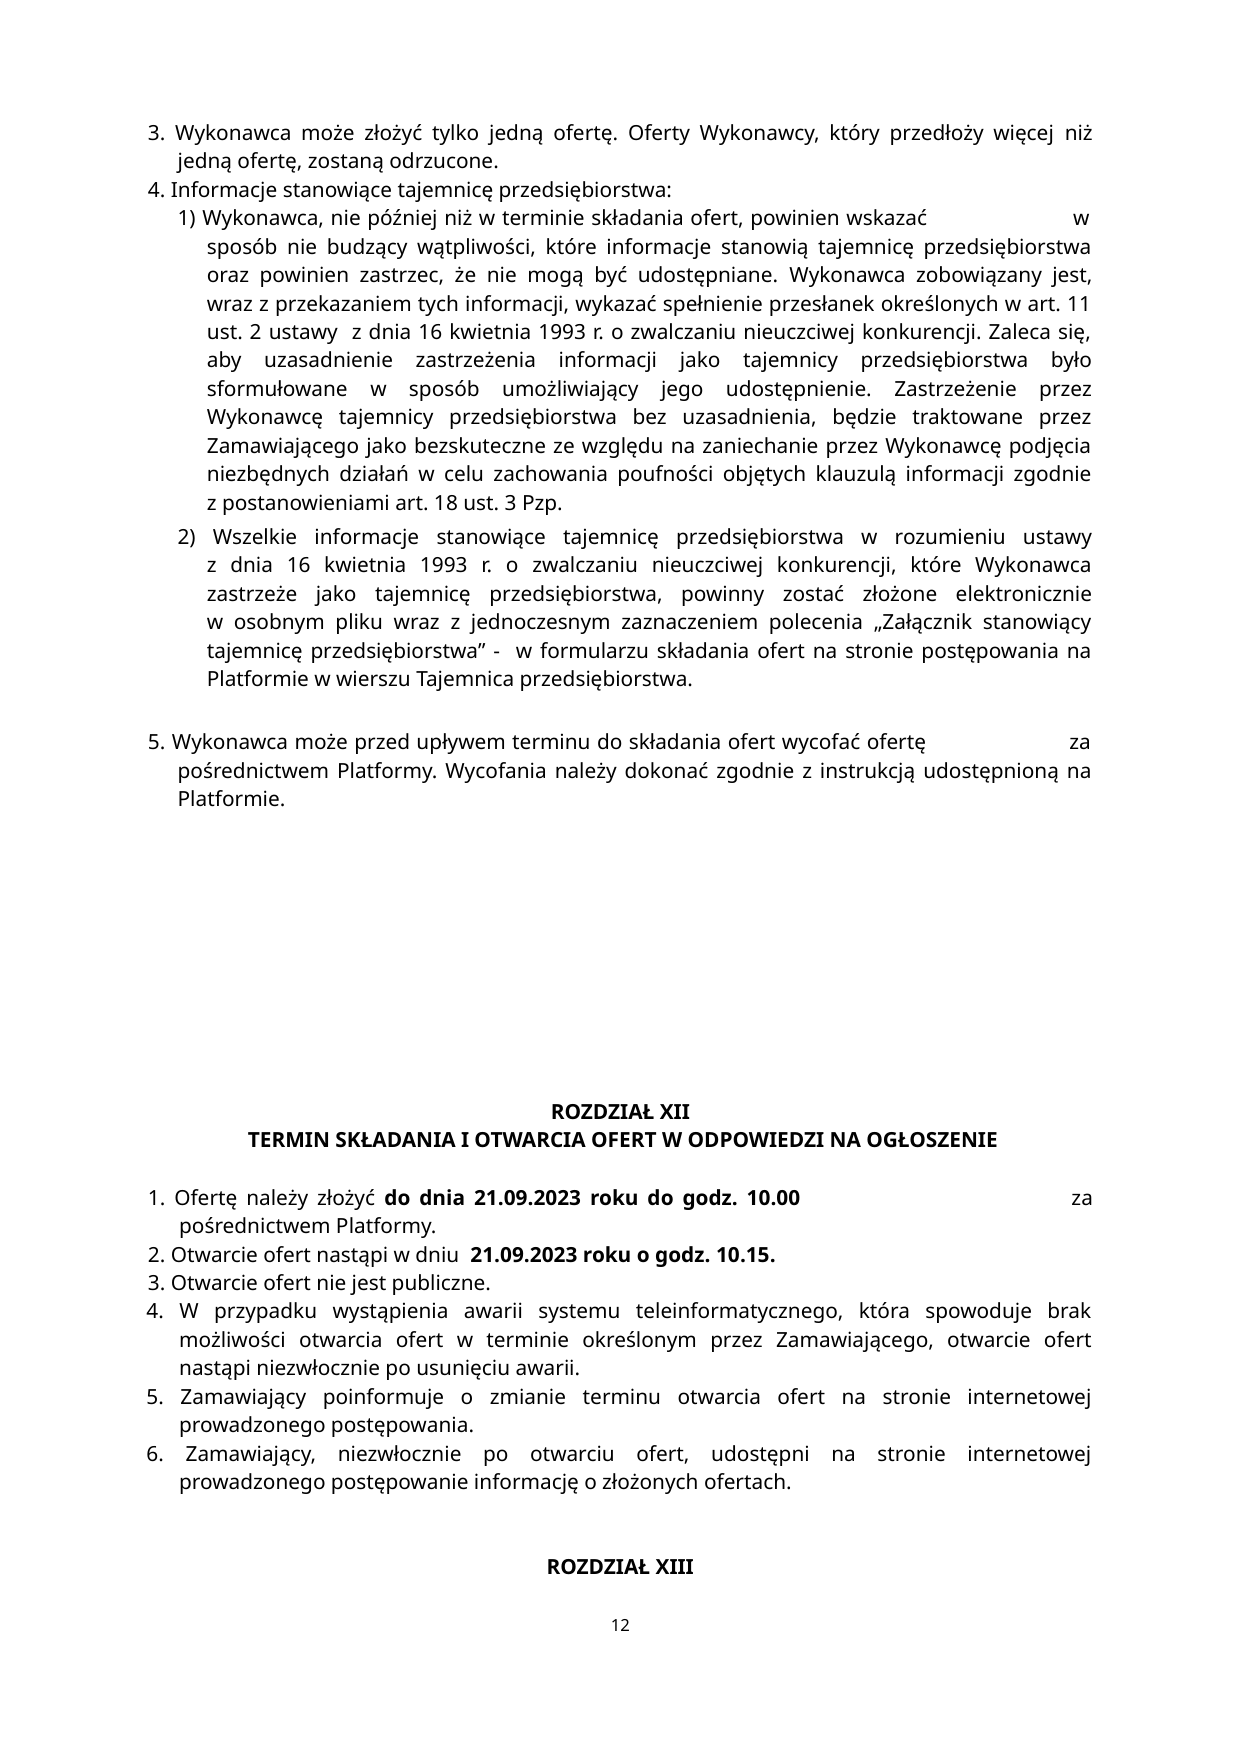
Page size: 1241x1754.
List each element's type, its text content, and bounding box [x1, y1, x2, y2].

text 1. Ofertę należy złożyć do dnia 21.09.2023 roku do godz. 10.00 za pośrednictwem Platformy. [148, 1183, 1093, 1240]
text 2) Wszelkie informacje stanowiące tajemnicę przedsiębiorstwa w rozumieniu ustawy z dnia 16 kwietnia 1993 r. o zwalczaniu nieuczciwej konkurencji, które Wykonawca zastrzeże jako tajemnicę przedsiębiorstwa, powinny zostać złożone elektronicznie w osobnym pliku wraz z jednoczesnym zaznaczeniem polecenia „Załącznik stanowiący tajemnicę przedsiębiorstwa” - w formularzu składania ofert na stronie postępowania na Platformie w wierszu Tajemnica przedsiębiorstwa. [177, 522, 1093, 693]
text ROZDZIAŁ XII [148, 1097, 1093, 1126]
text 5. Zamawiający poinformuje o zmianie terminu otwarcia ofert na stronie internetowej prowadzonego postępowania. [146, 1382, 1093, 1439]
text 4. W przypadku wystąpienia awarii systemu teleinformatycznego, która spowoduje brak możliwości otwarcia ofert w terminie określonym przez Zamawiającego, otwarcie ofert nastąpi niezwłocznie po usunięciu awarii. [146, 1297, 1093, 1382]
text TERMIN SKŁADANIA I OTWARCIA OFERT W ODPOWIEDZI NA OGŁOSZENIE [148, 1126, 1093, 1154]
text 1) Wykonawca, nie później niż w terminie składania ofert, powinien wskazać w sposób nie budzący wątpliwości, które informacje stanowią tajemnicę przedsiębiorstwa oraz powinien zastrzec, że nie mogą być udostępniane. Wykonawca zobowiązany jest, wraz z przekazaniem tych informacji, wykazać spełnienie przesłanek określonych w art. 11 ust. 2 ustawy z dnia 16 kwietnia 1993 r. o zwalczaniu nieuczciwej konkurencji. Zaleca się, aby uzasadnienie zastrzeżenia informacji jako tajemnicy przedsiębiorstwa było sformułowane w sposób umożliwiający jego udostępnienie. Zastrzeżenie przez Wykonawcę tajemnicy przedsiębiorstwa bez uzasadnienia, będzie traktowane przez Zamawiającego jako bezskuteczne ze względu na zaniechanie przez Wykonawcę podjęcia niezbędnych działań w celu zachowania poufności objętych klauzulą informacji zgodnie z postanowieniami art. 18 ust. 3 Pzp. [177, 203, 1093, 516]
text 4. Informacje stanowiące tajemnicę przedsiębiorstwa: [148, 175, 1093, 203]
text 3. Otwarcie ofert nie jest publiczne. [148, 1268, 1093, 1297]
text 2. Otwarcie ofert nastąpi w dniu 21.09.2023 roku o godz. 10.15. [148, 1240, 1093, 1268]
text ROZDZIAŁ XIII [148, 1552, 1093, 1581]
text 6. Zamawiający, niezwłocznie po otwarciu ofert, udostępni na stronie internetowej prowadzonego postępowanie informację o złożonych ofertach. [146, 1439, 1093, 1496]
text 3. Wykonawca może złożyć tylko jedną ofertę. Oferty Wykonawcy, który przedłoży więcej niż jedną ofertę, zostaną odrzucone. [148, 118, 1093, 175]
text 5. Wykonawca może przed upływem terminu do składania ofert wycofać ofertę za pośrednictwem Platformy. Wycofania należy dokonać zgodnie z instrukcją udostępnioną na Platformie. [148, 727, 1093, 813]
